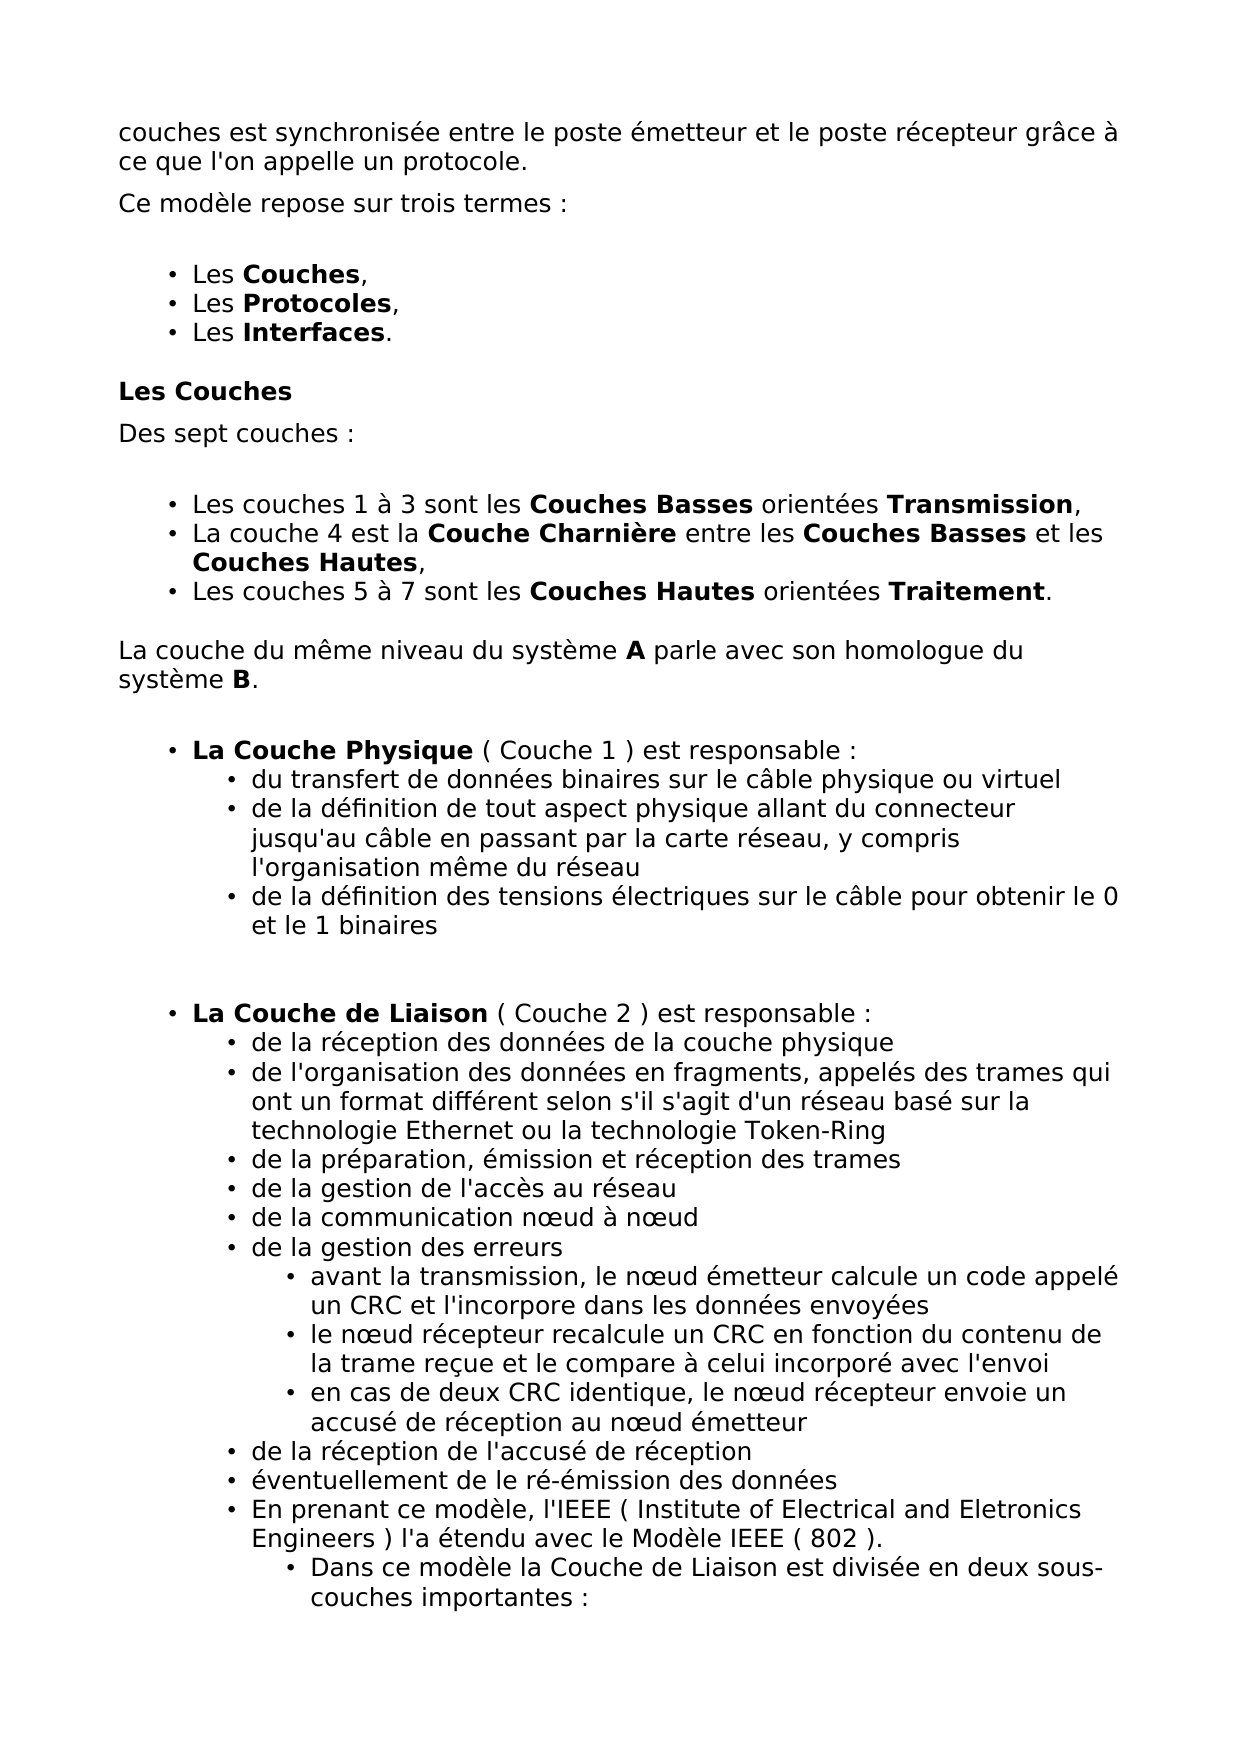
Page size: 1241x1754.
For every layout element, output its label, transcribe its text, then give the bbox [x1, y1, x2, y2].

text couches est synchronisée entre le poste émetteur et le poste récepteur grâce à ce que l'on appelle un protocole. [118, 118, 1122, 176]
text La couche du même niveau du système A parle avec son homologue du système B. [118, 636, 1122, 694]
list de la préparation, émission et réception des trames [236, 1145, 1122, 1174]
list de la réception des données de la couche physique [236, 1029, 1122, 1058]
list En prenant ce modèle, l'IEEE ( Institute of Electrical and Eletronics Engineers ) l'a étendu avec le Modèle IEEE ( 802 ). [236, 1495, 1122, 1554]
list La Couche de Liaison ( Couche 2 ) est responsable : [177, 999, 1122, 1029]
list de l'organisation des données en fragments, appelés des trames qui ont un format différent selon s'il s'agit d'un réseau basé sur la technologie Ethernet ou la technologie Token-Ring [236, 1058, 1122, 1145]
text Les Couches [118, 377, 1122, 406]
list Dans ce modèle la Couche de Liaison est divisée en deux sous-couches importantes : [295, 1554, 1122, 1612]
list avant la transmission, le nœud émetteur calcule un code appelé un CRC et l'incorpore dans les données envoyées [295, 1262, 1122, 1320]
list du transfert de données binaires sur le câble physique ou virtuel [236, 766, 1122, 795]
list éventuellement de le ré-émission des données [236, 1466, 1122, 1495]
list de la définition de tout aspect physique allant du connecteur jusqu'au câble en passant par la carte réseau, y compris l'organisation même du réseau [236, 795, 1122, 882]
list La Couche Physique ( Couche 1 ) est responsable : [177, 736, 1122, 766]
list Les couches 1 à 3 sont les Couches Basses orientées Transmission, [177, 490, 1122, 519]
text Ce modèle repose sur trois termes : [118, 189, 1122, 218]
list de la communication nœud à nœud [236, 1204, 1122, 1233]
list de la définition des tensions électriques sur le câble pour obtenir le 0 et le 1 binaires [236, 882, 1122, 941]
list de la gestion de l'accès au réseau [236, 1174, 1122, 1204]
list Les couches 5 à 7 sont les Couches Hautes orientées Traitement. [177, 577, 1122, 607]
list en cas de deux CRC identique, le nœud récepteur envoie un accusé de réception au nœud émetteur [295, 1379, 1122, 1437]
list Les Interfaces. [177, 318, 1122, 348]
list La couche 4 est la Couche Charnière entre les Couches Basses et les Couches Hautes, [177, 519, 1122, 577]
list de la réception de l'accusé de réception [236, 1437, 1122, 1466]
text Des sept couches : [118, 419, 1122, 448]
list le nœud récepteur recalcule un CRC en fonction du contenu de la trame reçue et le compare à celui incorporé avec l'envoi [295, 1320, 1122, 1379]
list de la gestion des erreurs [236, 1233, 1122, 1262]
list Les Couches, [177, 260, 1122, 289]
list Les Protocoles, [177, 289, 1122, 318]
